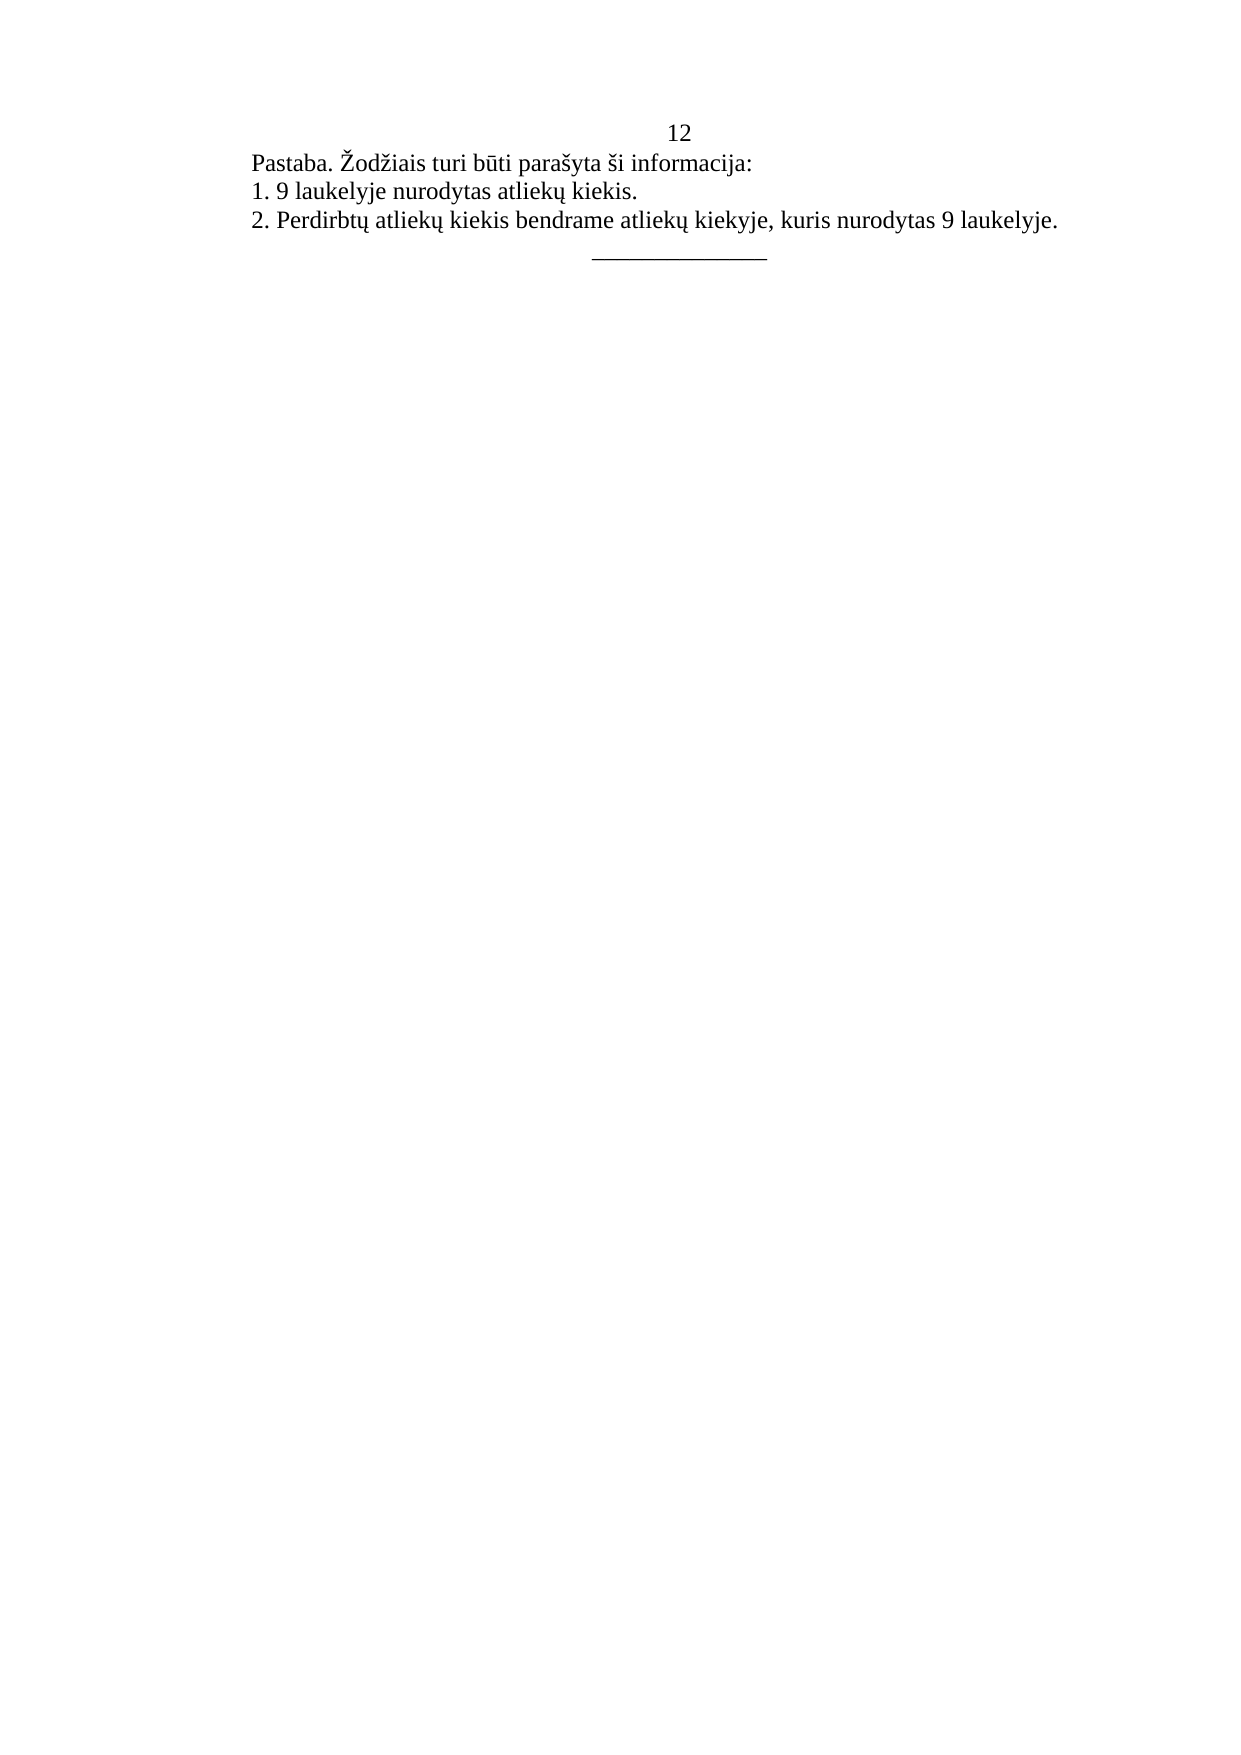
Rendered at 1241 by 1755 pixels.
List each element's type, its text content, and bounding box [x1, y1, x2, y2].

text 1. 9 laukelyje nurodytas atliekų kiekis. [177, 176, 1181, 205]
text Pastaba. Žodžiais turi būti parašyta ši informacija: [177, 148, 1181, 176]
text ______________ [177, 234, 1181, 263]
text 2. Perdirbtų atliekų kiekis bendrame atliekų kiekyje, kuris nurodytas 9 laukelyje. [177, 205, 1181, 234]
